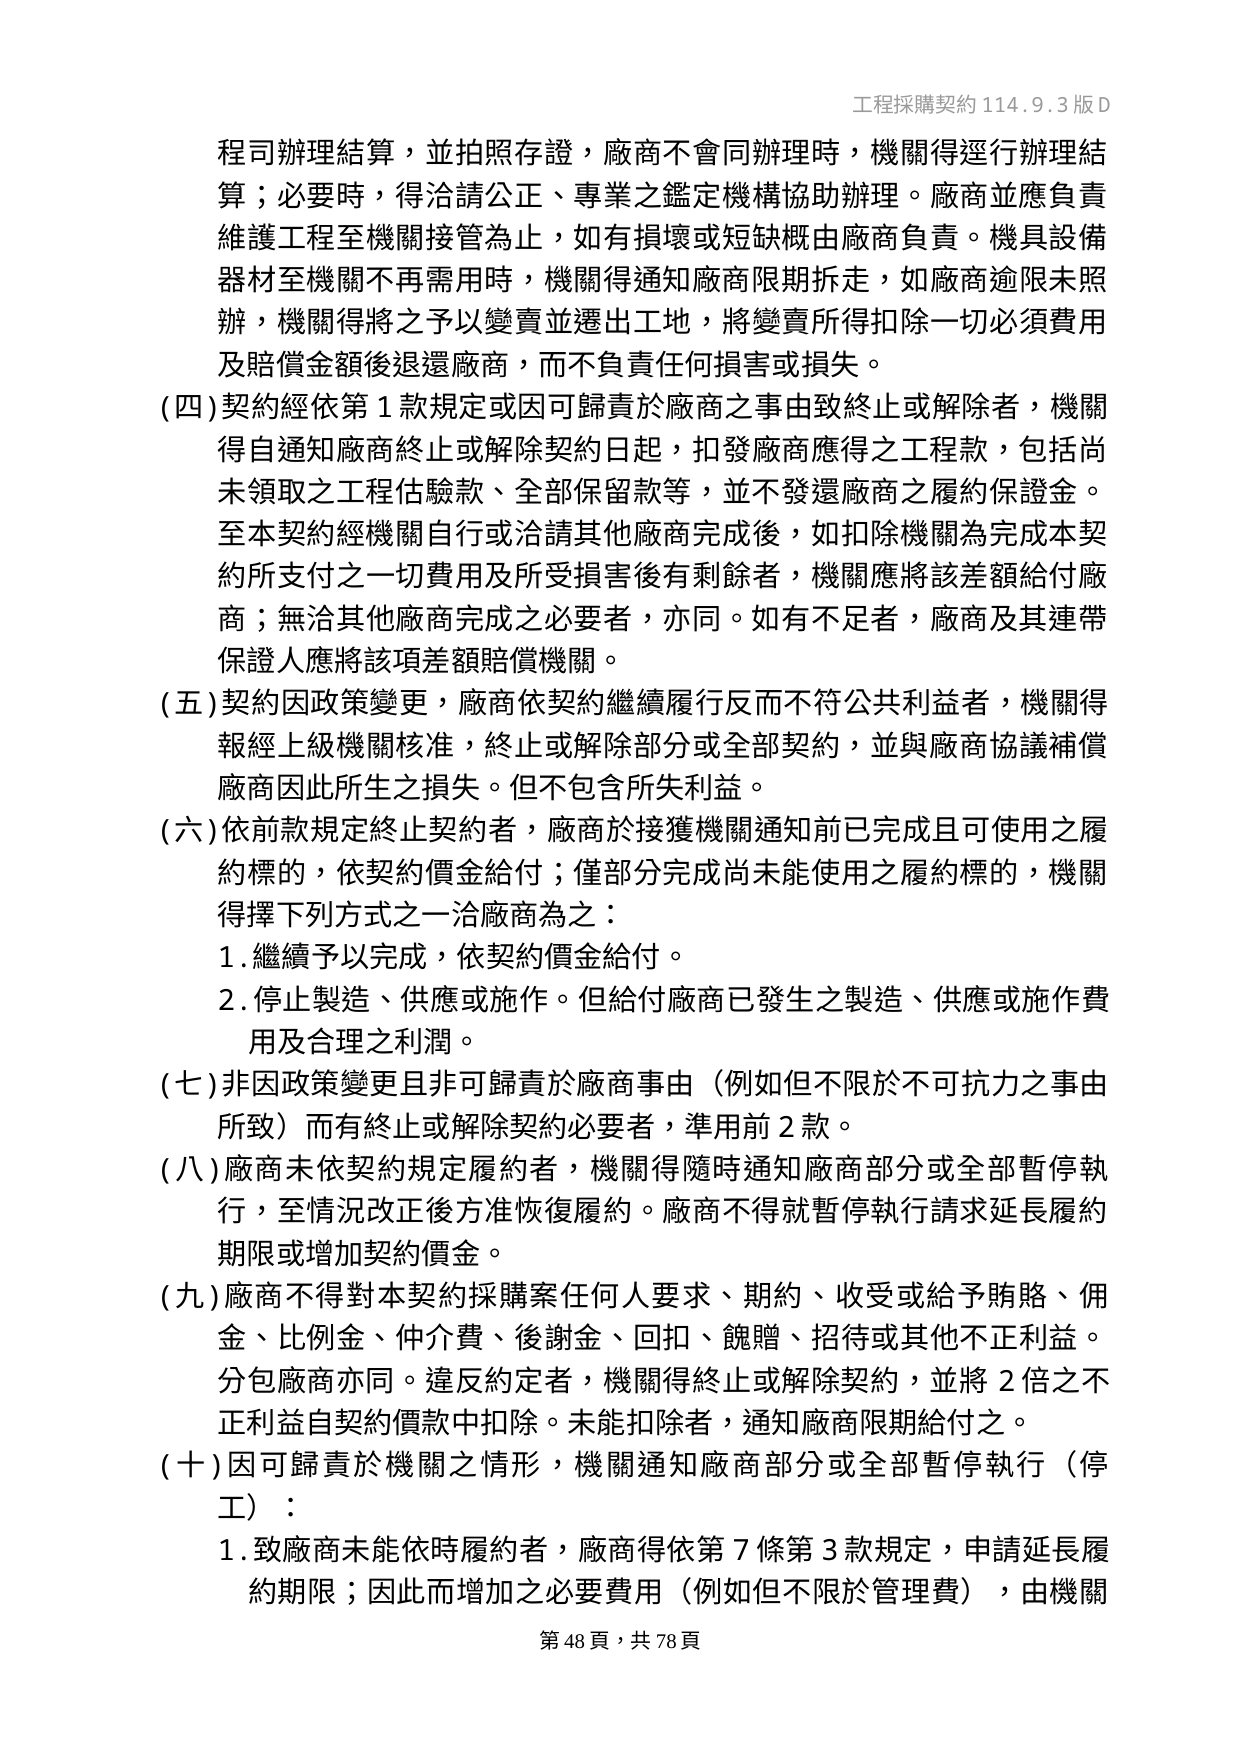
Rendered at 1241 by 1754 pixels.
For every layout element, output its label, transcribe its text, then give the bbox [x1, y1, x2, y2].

text (四)契約經依第1款規定或因可歸責於廠商之事由致終止或解除者，機關得自通知廠商終止或解除契約日起，扣發廠商應得之工程款，包括尚未領取之工程估驗款、全部保留款等，並不發還廠商之履約保證金。至本契約經機關自行或洽請其他廠商完成後，如扣除機關為完成本契約所支付之一切費用及所受損害後有剩餘者，機關應將該差額給付廠商；無洽其他廠商完成之必要者，亦同。如有不足者，廠商及其連帶保證人應將該項差額賠償機關。 [156, 384, 1110, 680]
text (九)廠商不得對本契約採購案任何人要求、期約、收受或給予賄賂、佣金、比例金、仲介費、後謝金、回扣、餽贈、招待或其他不正利益。分包廠商亦同。違反約定者，機關得終止或解除契約，並將2倍之不正利益自契約價款中扣除。未能扣除者，通知廠商限期給付之。 [156, 1273, 1110, 1442]
text (六)依前款規定終止契約者，廠商於接獲機關通知前已完成且可使用之履約標的，依契約價金給付；僅部分完成尚未能使用之履約標的，機關得擇下列方式之一洽廠商為之： [156, 807, 1110, 934]
text 程司辦理結算，並拍照存證，廠商不會同辦理時，機關得逕行辦理結算；必要時，得洽請公正、專業之鑑定機構協助辦理。廠商並應負責維護工程至機關接管為止，如有損壞或短缺概由廠商負責。機具設備器材至機關不再需用時，機關得通知廠商限期拆走，如廠商逾限未照辦，機關得將之予以變賣並遷出工地，將變賣所得扣除一切必須費用及賠償金額後退還廠商，而不負責任何損害或損失。 [156, 130, 1110, 384]
text (十)因可歸責於機關之情形，機關通知廠商部分或全部暫停執行（停工）： [156, 1442, 1110, 1527]
text (八)廠商未依契約規定履約者，機關得隨時通知廠商部分或全部暫停執行，至情況改正後方准恢復履約。廠商不得就暫停執行請求延長履約期限或增加契約價金。 [156, 1146, 1110, 1273]
text 1.繼續予以完成，依契約價金給付。 [217, 934, 1110, 976]
text (五)契約因政策變更，廠商依契約繼續履行反而不符公共利益者，機關得報經上級機關核准，終止或解除部分或全部契約，並與廠商協議補償廠商因此所生之損失。但不包含所失利益。 [156, 680, 1110, 807]
text 1.致廠商未能依時履約者，廠商得依第7條第3款規定，申請延長履約期限；因此而增加之必要費用（例如但不限於管理費），由機關 [217, 1527, 1110, 1611]
text (七)非因政策變更且非可歸責於廠商事由（例如但不限於不可抗力之事由所致）而有終止或解除契約必要者，準用前2款。 [156, 1061, 1110, 1146]
text 2.停止製造、供應或施作。但給付廠商已發生之製造、供應或施作費用及合理之利潤。 [217, 976, 1110, 1061]
